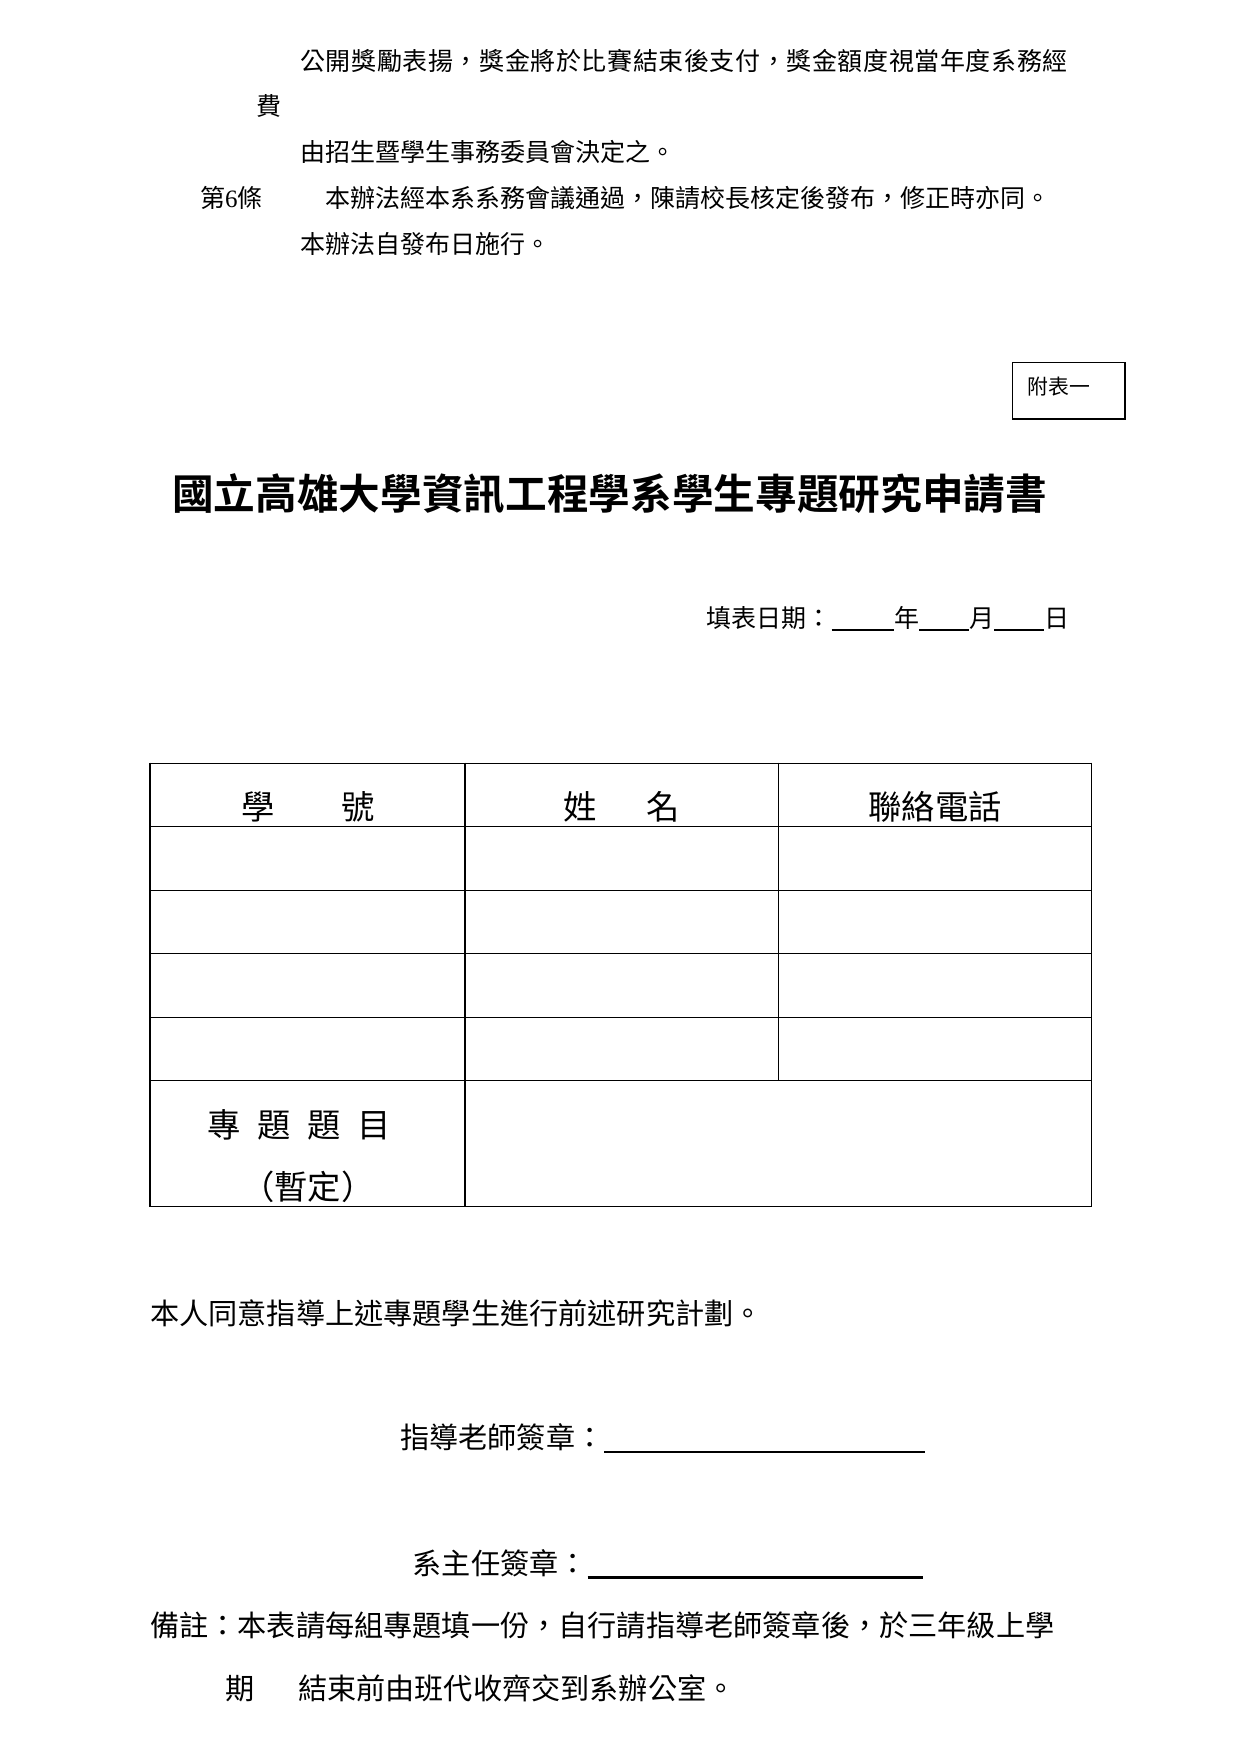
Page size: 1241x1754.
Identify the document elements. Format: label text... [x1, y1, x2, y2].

table_cell [151, 954, 464, 1017]
text 本人同意指導上述專題學生進行前述研究計劃。 [150, 1270, 1069, 1332]
text 備註：本表請每組專題填一份，自行請指導老師簽章後，於三年級上學期 結束前由班代收齊交到系辦公室。 [150, 1582, 1069, 1707]
text 國立高雄大學資訊工程學系學生專題研究申請書 [150, 450, 1069, 512]
table_cell [151, 827, 464, 889]
table_cell [779, 827, 1091, 889]
table_cell [466, 1018, 778, 1080]
table_cell [151, 891, 464, 953]
table_cell [779, 954, 1091, 1017]
table_cell [779, 1018, 1091, 1080]
table_cell [151, 1018, 464, 1080]
table_header 姓 名 [466, 764, 778, 826]
table_header 聯絡電話 [779, 764, 1091, 826]
text 由招生暨學生事務委員會決定之。 [256, 125, 1069, 171]
text 填表日期： 年 月 日 [150, 575, 1069, 637]
table_cell 專 題 題 目 （暫定） [151, 1081, 464, 1206]
table_header 學 號 [151, 764, 464, 826]
table_cell [466, 827, 778, 889]
table_cell [466, 891, 778, 953]
text 本辦法自發布日施行。 [250, 217, 1069, 262]
list 本辦法經本系系務會議通過，陳請校長核定後發布，修正時亦同。 [200, 171, 1069, 217]
text 系主任簽章： [150, 1520, 1069, 1582]
text 公開獎勵表揚，獎金將於比賽結束後支付，獎金額度視當年度系務經費 [256, 33, 1069, 125]
text 指導老師簽章： [150, 1395, 1069, 1457]
table_cell [779, 891, 1091, 953]
table_cell [466, 1081, 1091, 1206]
table_cell [466, 954, 778, 1017]
